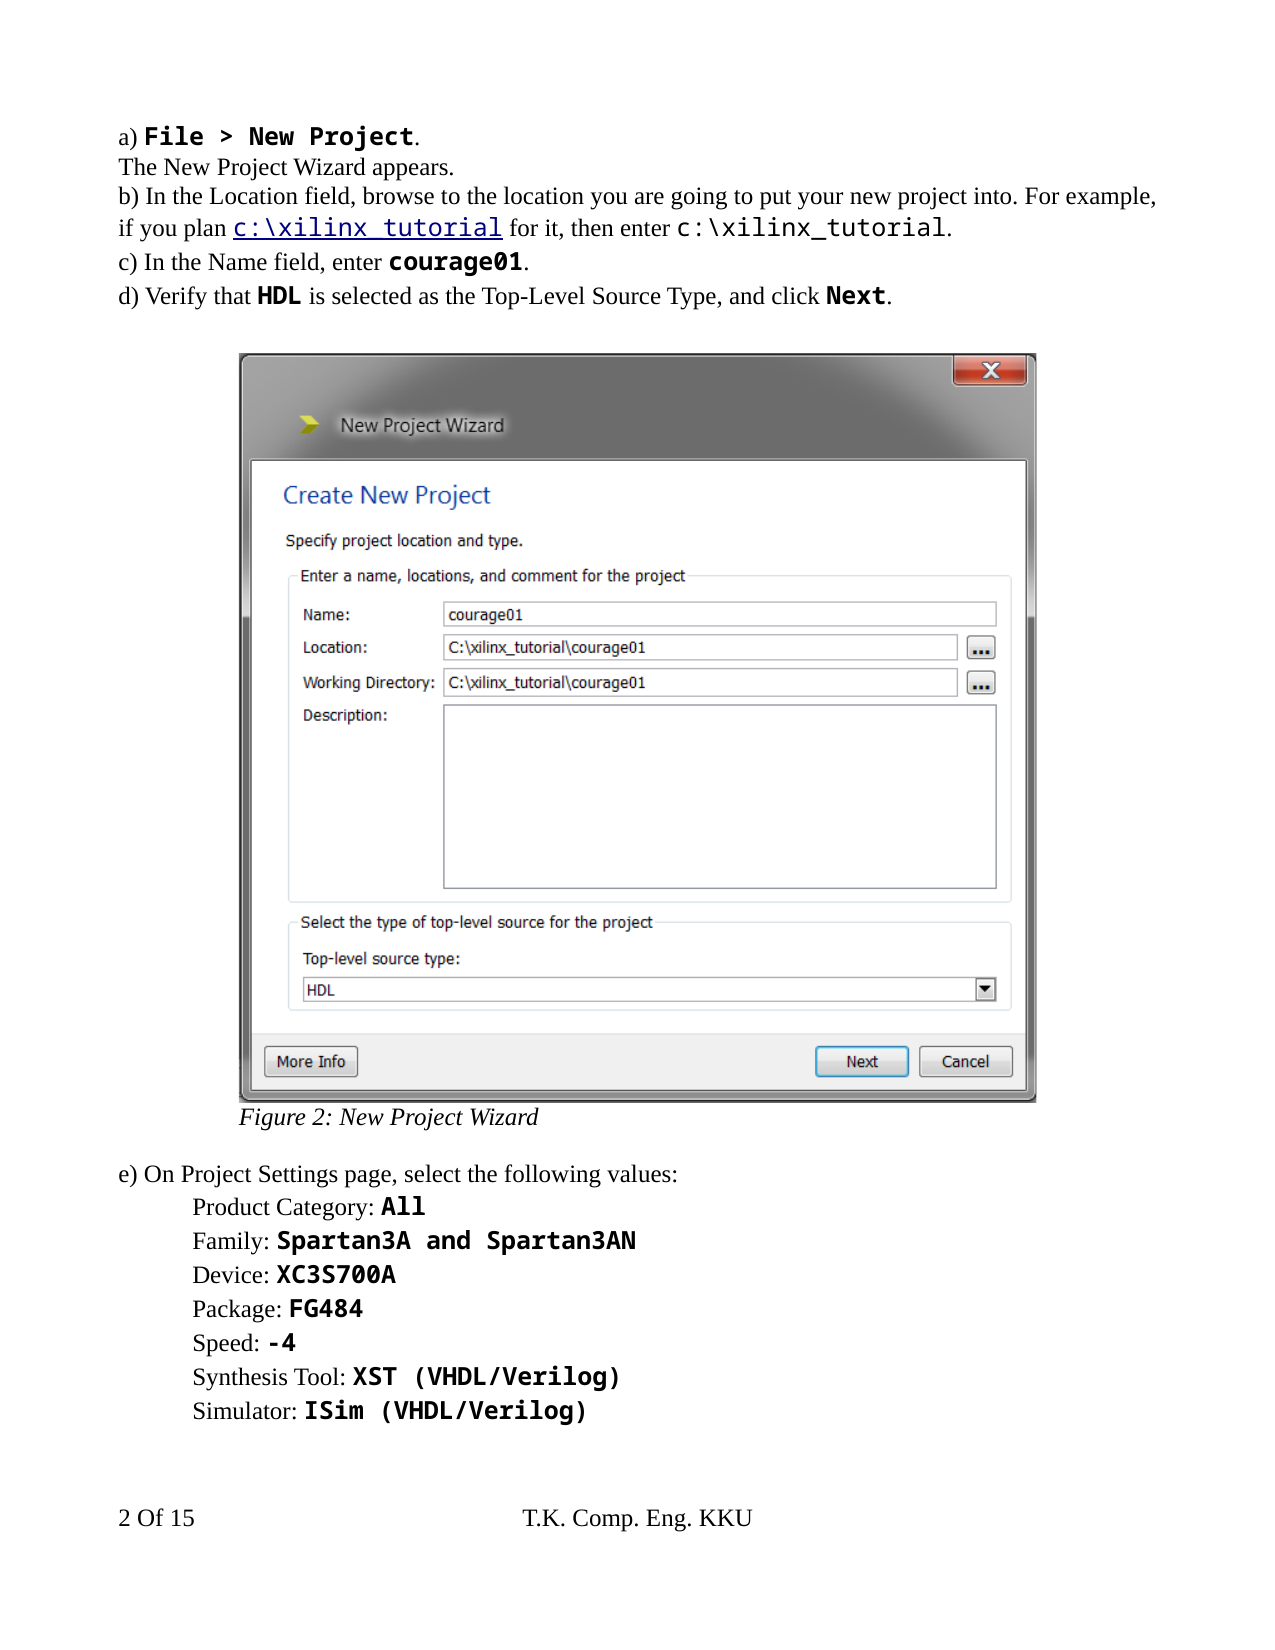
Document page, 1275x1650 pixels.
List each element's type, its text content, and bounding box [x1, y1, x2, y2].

text c) In the Name field, enter courage01. [118, 244, 1157, 278]
text Figure 2: New Project Wizard [239, 1103, 1036, 1131]
text Package: FG484 [118, 1291, 1157, 1324]
text Product Category: All [118, 1188, 1157, 1222]
text e) On Project Settings page, select the following values: [118, 1159, 1157, 1188]
text Family: Spartan3A and Spartan3AN [118, 1222, 1157, 1256]
text The New Project Wizard appears. [118, 152, 1157, 181]
text b) In the Location field, browse to the location you are going to put your new project into. For example, if you plan c:\xilinx_tutorial for it, then enter c:\xilinx_tutorial. [118, 181, 1157, 244]
text Simulator: ISim (VHDL/Verilog) [118, 1393, 1157, 1427]
text d) Verify that HDL is selected as the Top-Level Source Type, and click Next. [118, 278, 1157, 312]
text Synthesis Tool: XST (VHDL/Verilog) [118, 1359, 1157, 1393]
text a) File > New Project. [118, 118, 1157, 152]
text Device: XC3S700A [118, 1256, 1157, 1291]
text Speed: -4 [118, 1324, 1157, 1359]
